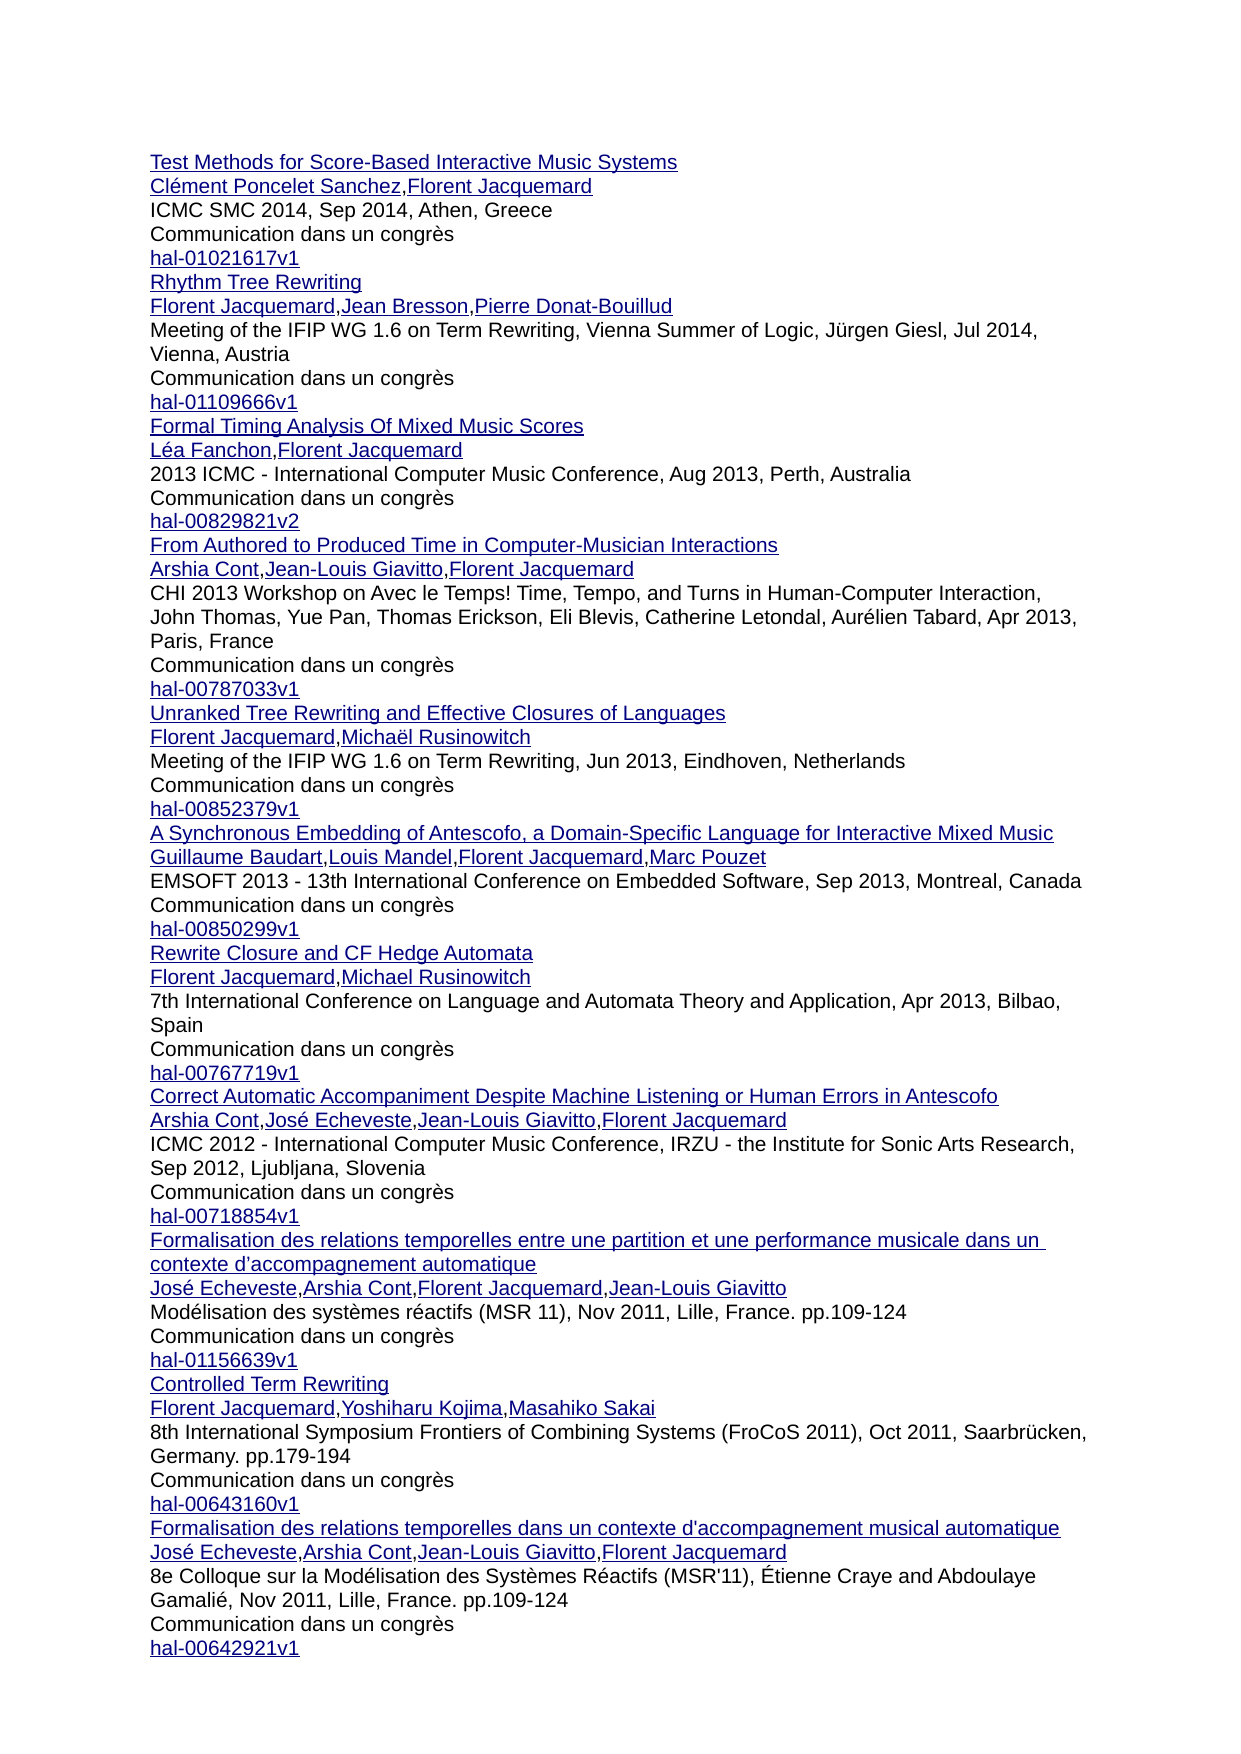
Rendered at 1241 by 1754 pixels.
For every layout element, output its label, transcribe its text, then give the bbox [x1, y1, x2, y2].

table_cell A Synchronous Embedding of Antescofo, a Domain-Specific Language for Interactive Mixed Music Guillaume Baudart,Louis Mandel,Florent Jacquemard,Marc Pouzet EMSOFT 2013 - 13th International Conference on Embedded Software, Sep 2013, Montreal, Canada Communication dans un congrès hal-00850299v1 [150, 821, 1090, 941]
table_cell Rhythm Tree Rewriting Florent Jacquemard,Jean Bresson,Pierre Donat-Bouillud Meeting of the IFIP WG 1.6 on Term Rewriting, Vienna Summer of Logic, Jürgen Giesl, Jul 2014, Vienna, Austria Communication dans un congrès hal-01109666v1 [150, 270, 1090, 413]
table_cell Formalisation des relations temporelles dans un contexte d'accompagnement musical automatique José Echeveste,Arshia Cont,Jean-Louis Giavitto,Florent Jacquemard 8e Colloque sur la Modélisation des Systèmes Réactifs (MSR'11), Étienne Craye and Abdoulaye Gamalié, Nov 2011, Lille, France. pp.109-124 Communication dans un congrès hal-00642921v1 [150, 1516, 1090, 1659]
table_cell Unranked Tree Rewriting and Effective Closures of Languages Florent Jacquemard,Michaël Rusinowitch Meeting of the IFIP WG 1.6 on Term Rewriting, Jun 2013, Eindhoven, Netherlands Communication dans un congrès hal-00852379v1 [150, 701, 1090, 821]
table_cell From Authored to Produced Time in Computer-Musician Interactions Arshia Cont,Jean-Louis Giavitto,Florent Jacquemard CHI 2013 Workshop on Avec le Temps! Time, Tempo, and Turns in Human-Computer Interaction, John Thomas, Yue Pan, Thomas Erickson, Eli Blevis, Catherine Letondal, Aurélien Tabard, Apr 2013, Paris, France Communication dans un congrès hal-00787033v1 [150, 533, 1090, 701]
table_cell Correct Automatic Accompaniment Despite Machine Listening or Human Errors in Antescofo Arshia Cont,José Echeveste,Jean-Louis Giavitto,Florent Jacquemard ICMC 2012 - International Computer Music Conference, IRZU - the Institute for Sonic Arts Research, Sep 2012, Ljubljana, Slovenia Communication dans un congrès hal-00718854v1 [150, 1084, 1090, 1228]
table_cell Controlled Term Rewriting Florent Jacquemard,Yoshiharu Kojima,Masahiko Sakai 8th International Symposium Frontiers of Combining Systems (FroCoS 2011), Oct 2011, Saarbrücken, Germany. pp.179-194 Communication dans un congrès hal-00643160v1 [150, 1372, 1090, 1516]
table_cell Test Methods for Score-Based Interactive Music Systems Clément Poncelet Sanchez,Florent Jacquemard ICMC SMC 2014, Sep 2014, Athen, Greece Communication dans un congrès hal-01021617v1 [150, 150, 1090, 270]
table_cell Formalisation des relations temporelles entre une partition et une performance musicale dans un contexte d’accompagnement automatique José Echeveste,Arshia Cont,Florent Jacquemard,Jean-Louis Giavitto Modélisation des systèmes réactifs (MSR 11), Nov 2011, Lille, France. pp.109-124 Communication dans un congrès hal-01156639v1 [150, 1228, 1090, 1372]
table_cell Rewrite Closure and CF Hedge Automata Florent Jacquemard,Michael Rusinowitch 7th International Conference on Language and Automata Theory and Application, Apr 2013, Bilbao, Spain Communication dans un congrès hal-00767719v1 [150, 941, 1090, 1084]
table_cell Formal Timing Analysis Of Mixed Music Scores Léa Fanchon,Florent Jacquemard 2013 ICMC - International Computer Music Conference, Aug 2013, Perth, Australia Communication dans un congrès hal-00829821v2 [150, 414, 1090, 533]
